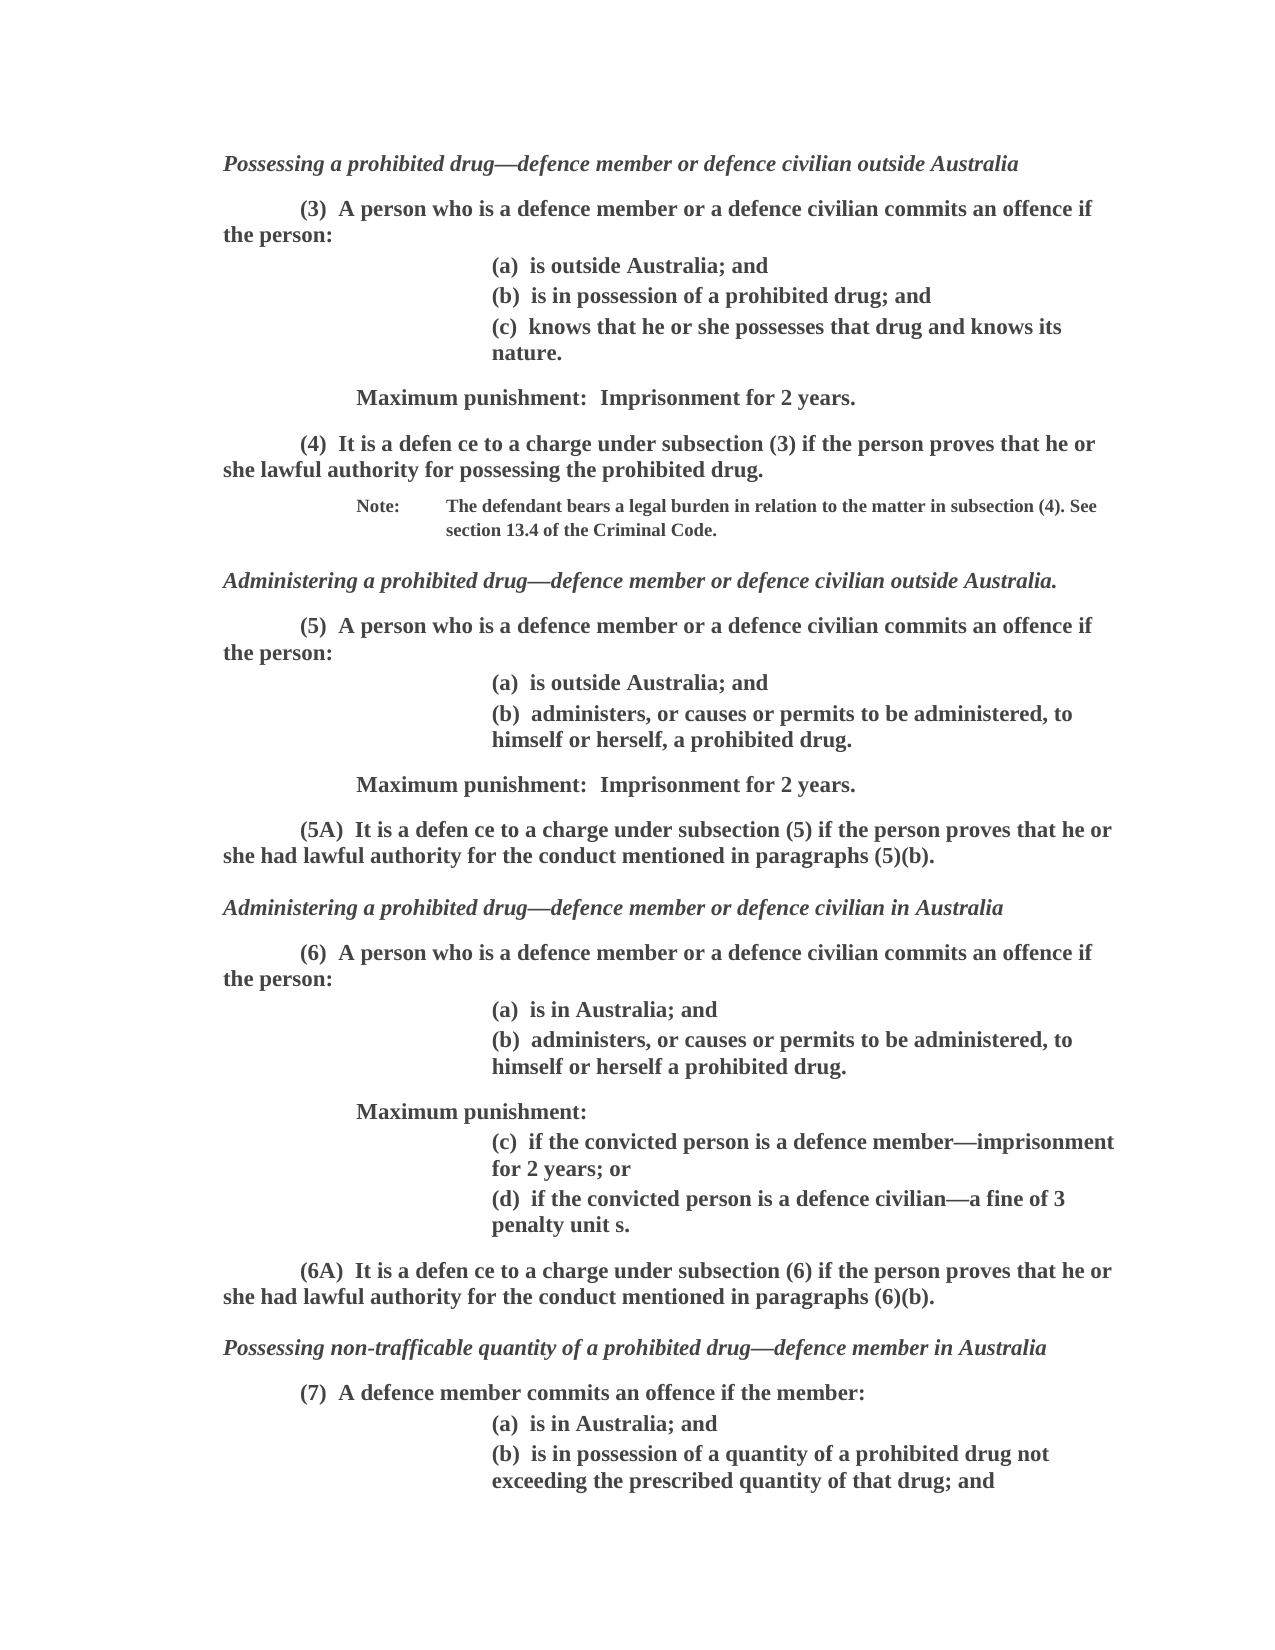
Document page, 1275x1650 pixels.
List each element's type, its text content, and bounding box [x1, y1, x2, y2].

text (a) is outside Australia; and [321, 669, 1125, 695]
text Maximum punishment: Imprisonment for 2 years. [356, 384, 1125, 411]
text Maximum punishment: Imprisonment for 2 years. [356, 771, 1125, 797]
text Possessing non-trafficable quantity of a prohibited drug—defence member in Australia [223, 1334, 1125, 1361]
text (4) It is a defen ce to a charge under subsection (3) if the person proves that he or she lawful authority for possessing the prohibited drug. [223, 429, 1125, 482]
text (a) is in Australia; and [321, 996, 1125, 1022]
text (c) if the convicted person is a defence member—imprisonment for 2 years; or [321, 1128, 1125, 1181]
text (b) administers, or causes or permits to be administered, to himself or herself a prohibited drug. [321, 1026, 1125, 1079]
text Note: The defendant bears a legal burden in relation to the matter in subsection (4). See section 13.4 of the Criminal Code. [356, 495, 1125, 540]
text (a) is outside Australia; and [321, 252, 1125, 278]
text (c) knows that he or she possesses that drug and knows its nature. [321, 313, 1125, 366]
text (b) is in possession of a quantity of a prohibited drug not exceeding the prescribed quantity of that drug; and [321, 1441, 1125, 1493]
text Administering a prohibited drug—defence member or defence civilian outside Australia. [223, 567, 1125, 593]
text (7) A defence member commits an offence if the member: [223, 1379, 1125, 1406]
text Administering a prohibited drug—defence member or defence civilian in Australia [223, 894, 1125, 920]
text (3) A person who is a defence member or a defence civilian commits an offence if the person: [223, 195, 1125, 248]
text (5A) It is a defen ce to a charge under subsection (5) if the person proves that he or she had lawful authority for the conduct mentioned in paragraphs (5)(b). [223, 816, 1125, 869]
text Possessing a prohibited drug—defence member or defence civilian outside Australia [223, 150, 1125, 176]
text (b) is in possession of a prohibited drug; and [321, 282, 1125, 309]
text (6) A person who is a defence member or a defence civilian commits an offence if the person: [223, 939, 1125, 992]
text (b) administers, or causes or permits to be administered, to himself or herself, a prohibited drug. [321, 699, 1125, 752]
text (d) if the convicted person is a defence civilian—a fine of 3 penalty unit s. [321, 1185, 1125, 1238]
text Maximum punishment: [356, 1098, 1125, 1124]
text (6A) It is a defen ce to a charge under subsection (6) if the person proves that he or she had lawful authority for the conduct mentioned in paragraphs (6)(b). [223, 1257, 1125, 1309]
text (5) A person who is a defence member or a defence civilian commits an offence if the person: [223, 612, 1125, 665]
text (a) is in Australia; and [321, 1410, 1125, 1436]
